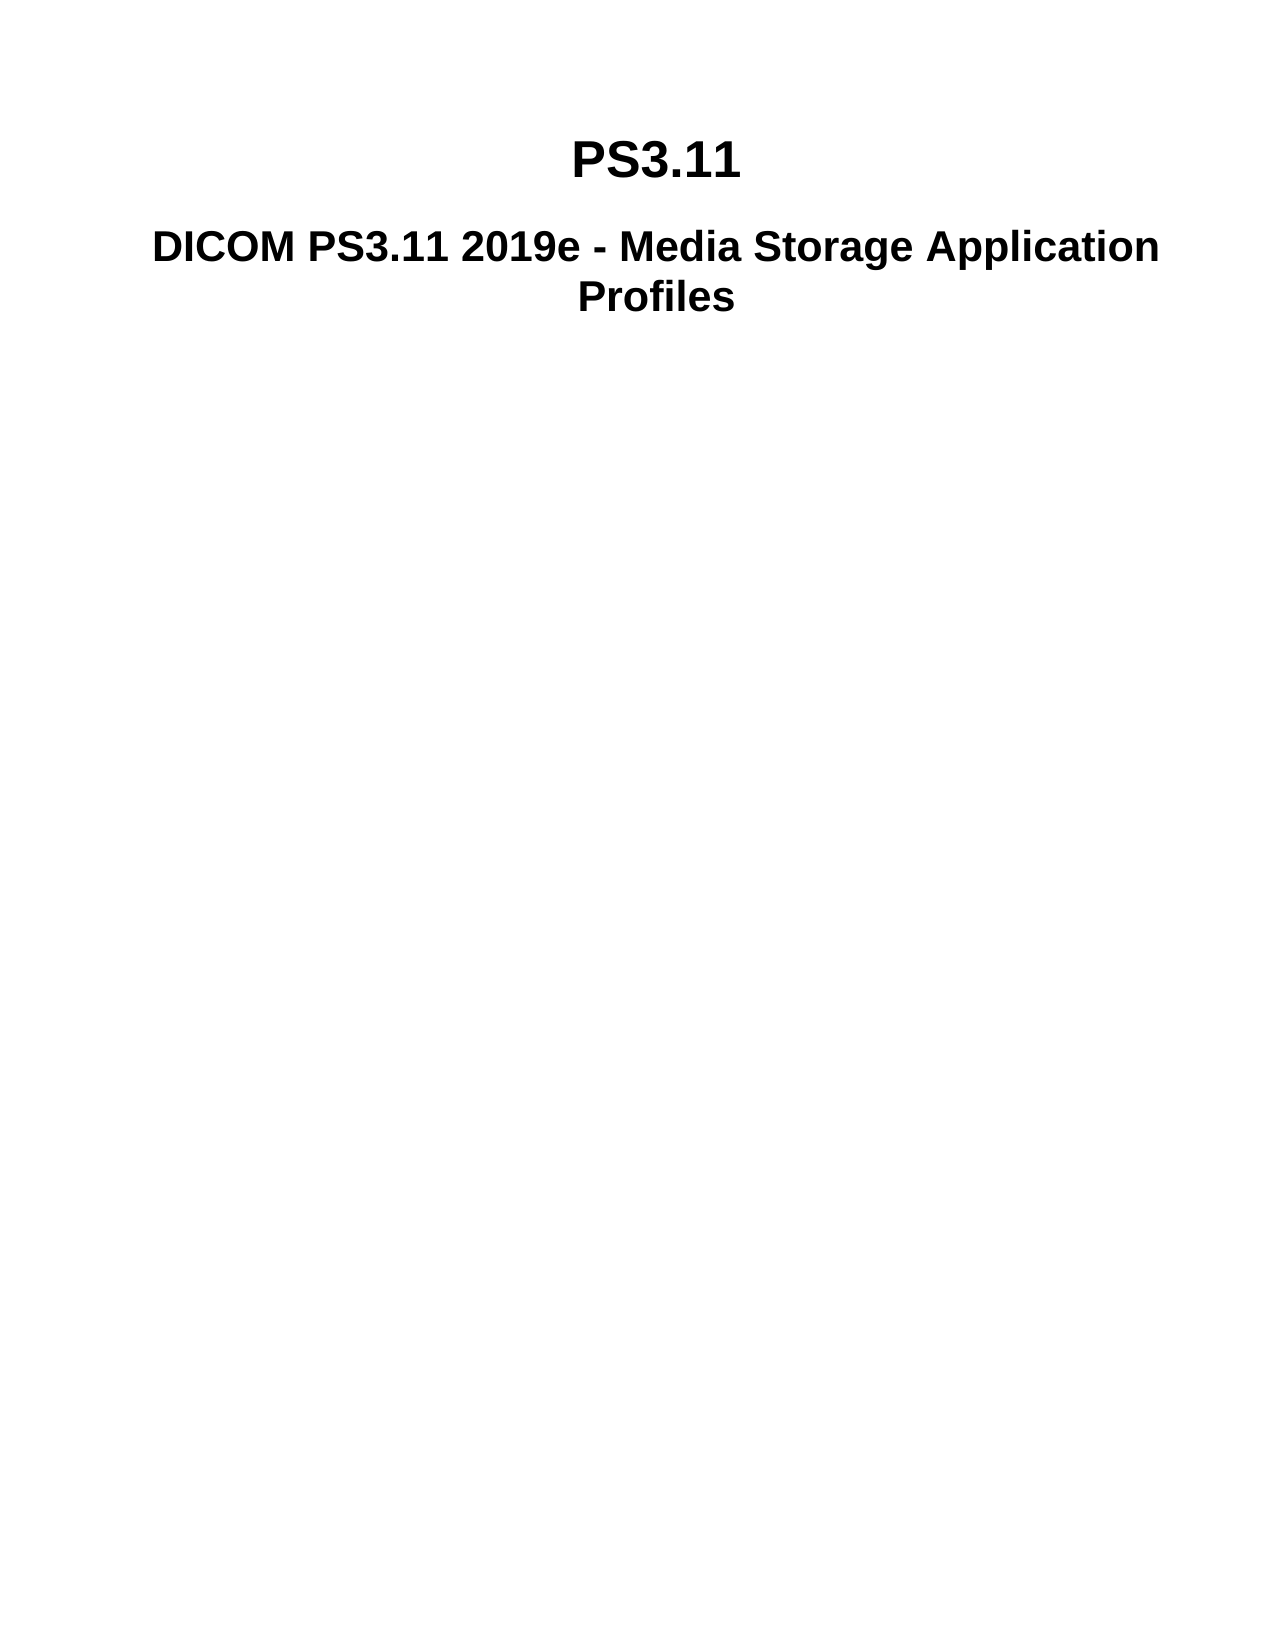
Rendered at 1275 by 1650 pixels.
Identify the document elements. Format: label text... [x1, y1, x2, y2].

text PS3.11 [112, 129, 1200, 188]
text DICOM PS3.11 2019e - Media Storage Application Profiles [112, 221, 1200, 320]
